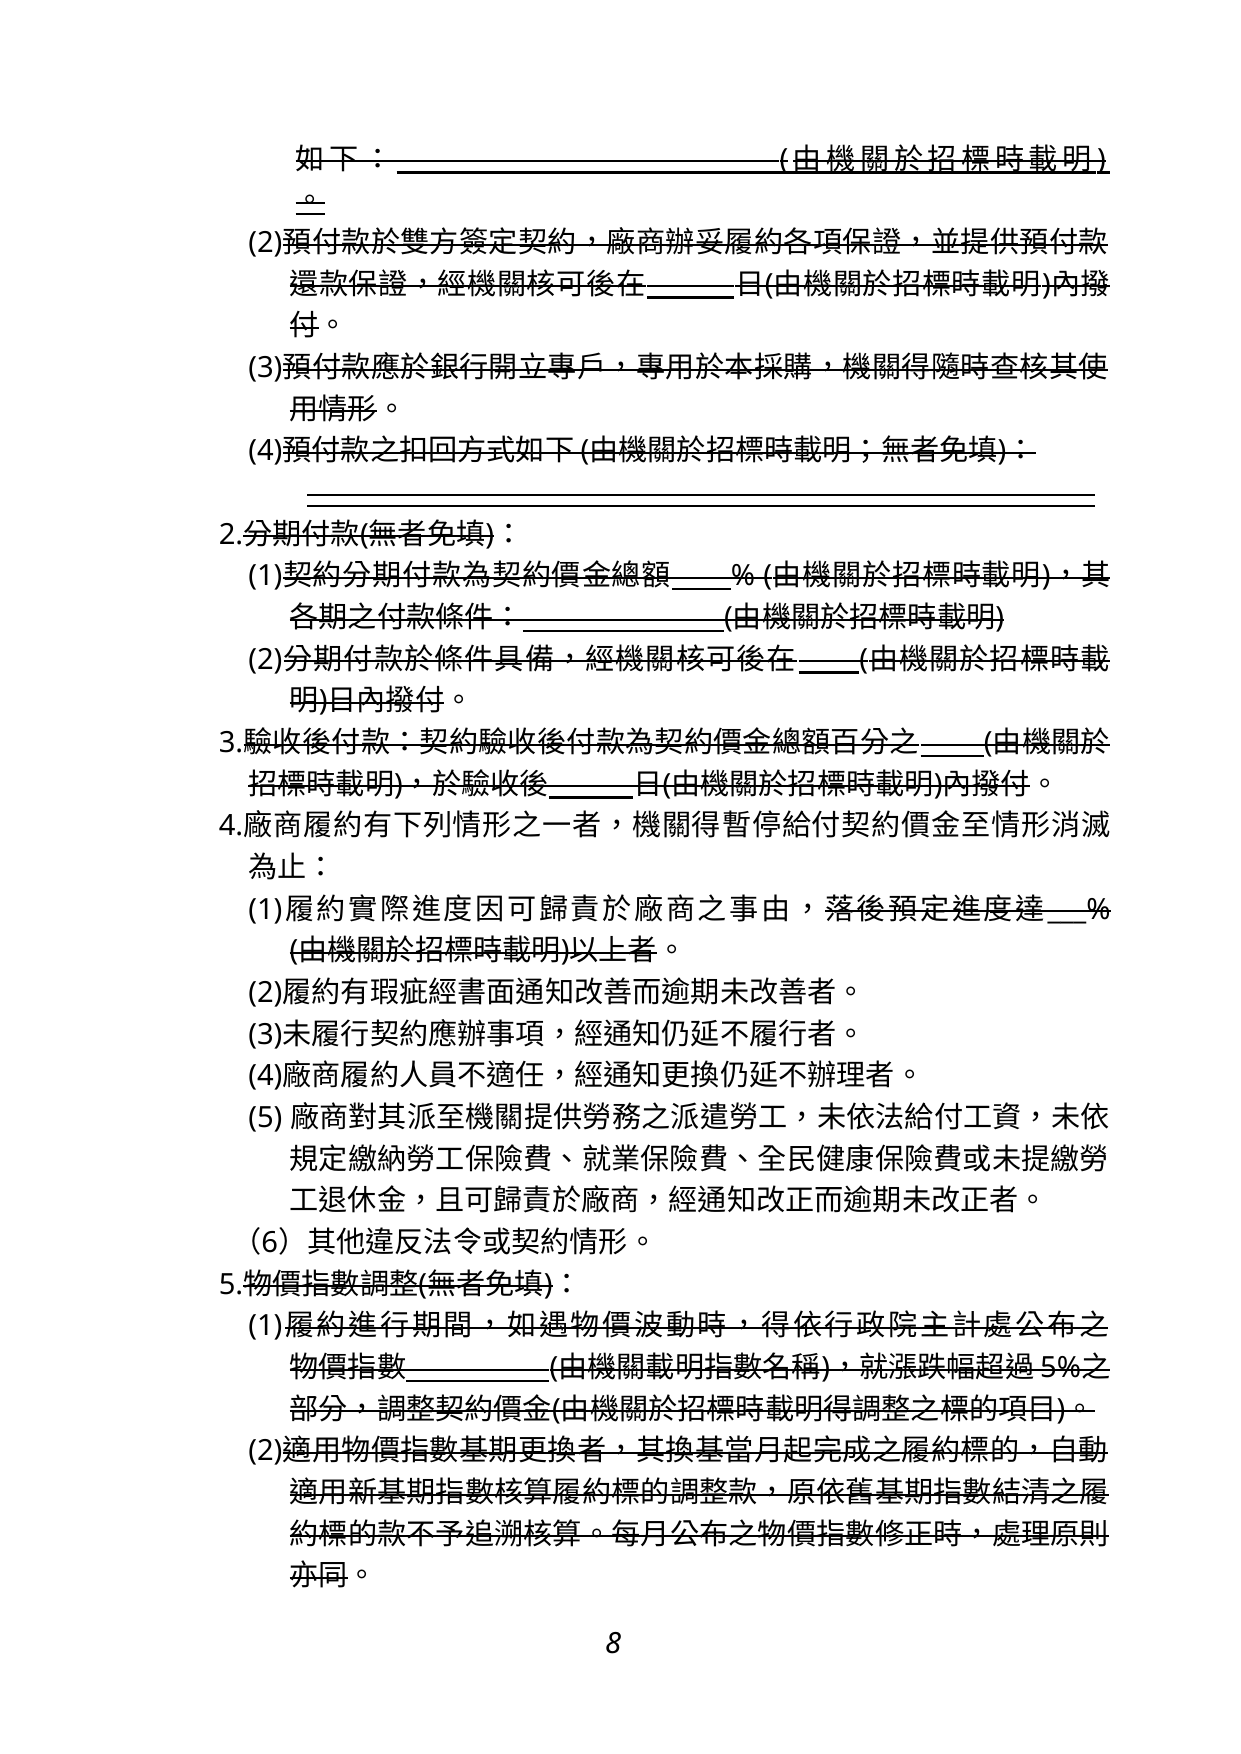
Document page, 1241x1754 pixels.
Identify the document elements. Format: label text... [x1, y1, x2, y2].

text 如下： (由機關於招標時載明) 。 [248, 136, 1110, 219]
text (5) 廠商對其派至機關提供勞務之派遣勞工，未依法給付工資，未依規定繳納勞工保險費、就業保險費、全民健康保險費或未提繳勞工退休金，且可歸責於廠商，經通知改正而逾期未改正者。 [248, 1094, 1110, 1219]
text 3.驗收後付款：契約驗收後付款為契約價金總額百分之 (由機關於招標時載明)，於驗收後 日(由機關於招標時載明)內撥付。 [218, 719, 1110, 802]
text (2)適用物價指數基期更換者，其換基當月起完成之履約標的，自動適用新基期指數核算履約標的調整款，原依舊基期指數結清之履約標的款不予追溯核算。每月公布之物價指數修正時，處理原則亦同。 [248, 1427, 1110, 1594]
text (4)廠商履約人員不適任，經通知更換仍延不辦理者。 [248, 1052, 1110, 1094]
text 5.物價指數調整(無者免填)： [218, 1261, 1110, 1302]
text (2)分期付款於條件具備，經機關核可後在 (由機關於招標時載明)日內撥付。 [248, 636, 1110, 719]
text (1)履約實際進度因可歸責於廠商之事由，落後預定進度達___% (由機關於招標時載明)以上者。 [248, 886, 1110, 969]
text (2)履約有瑕疵經書面通知改善而逾期未改善者。 [248, 969, 1110, 1011]
text (2)預付款於雙方簽定契約，廠商辦妥履約各項保證，並提供預付款還款保證，經機關核可後在 日(由機關於招標時載明)內撥付。 [248, 219, 1110, 344]
text 2.分期付款(無者免填)： [218, 511, 1110, 552]
text （6）其他違反法令或契約情形。 [130, 1219, 1110, 1261]
text 4.廠商履約有下列情形之一者，機關得暫停給付契約價金至情形消滅為止： [218, 802, 1110, 886]
text (1)契約分期付款為契約價金總額 % (由機關於招標時載明)，其各期之付款條件： (由機關於招標時載明) [248, 552, 1110, 636]
text (3)預付款應於銀行開立專戶，專用於本採購，機關得隨時查核其使用情形。 [248, 344, 1110, 427]
text (4)預付款之扣回方式如下 (由機關於招標時載明；無者免填)： [248, 427, 1110, 469]
text (3)未履行契約應辦事項，經通知仍延不履行者。 [248, 1011, 1110, 1052]
text (1)履約進行期間，如遇物價波動時，得依行政院主計處公布之 物價指數 (由機關載明指數名稱)，就漲跌幅超過5%之部分，調整契約價金(由機關於招標時載明得調整之標的項目)。 [248, 1302, 1110, 1427]
